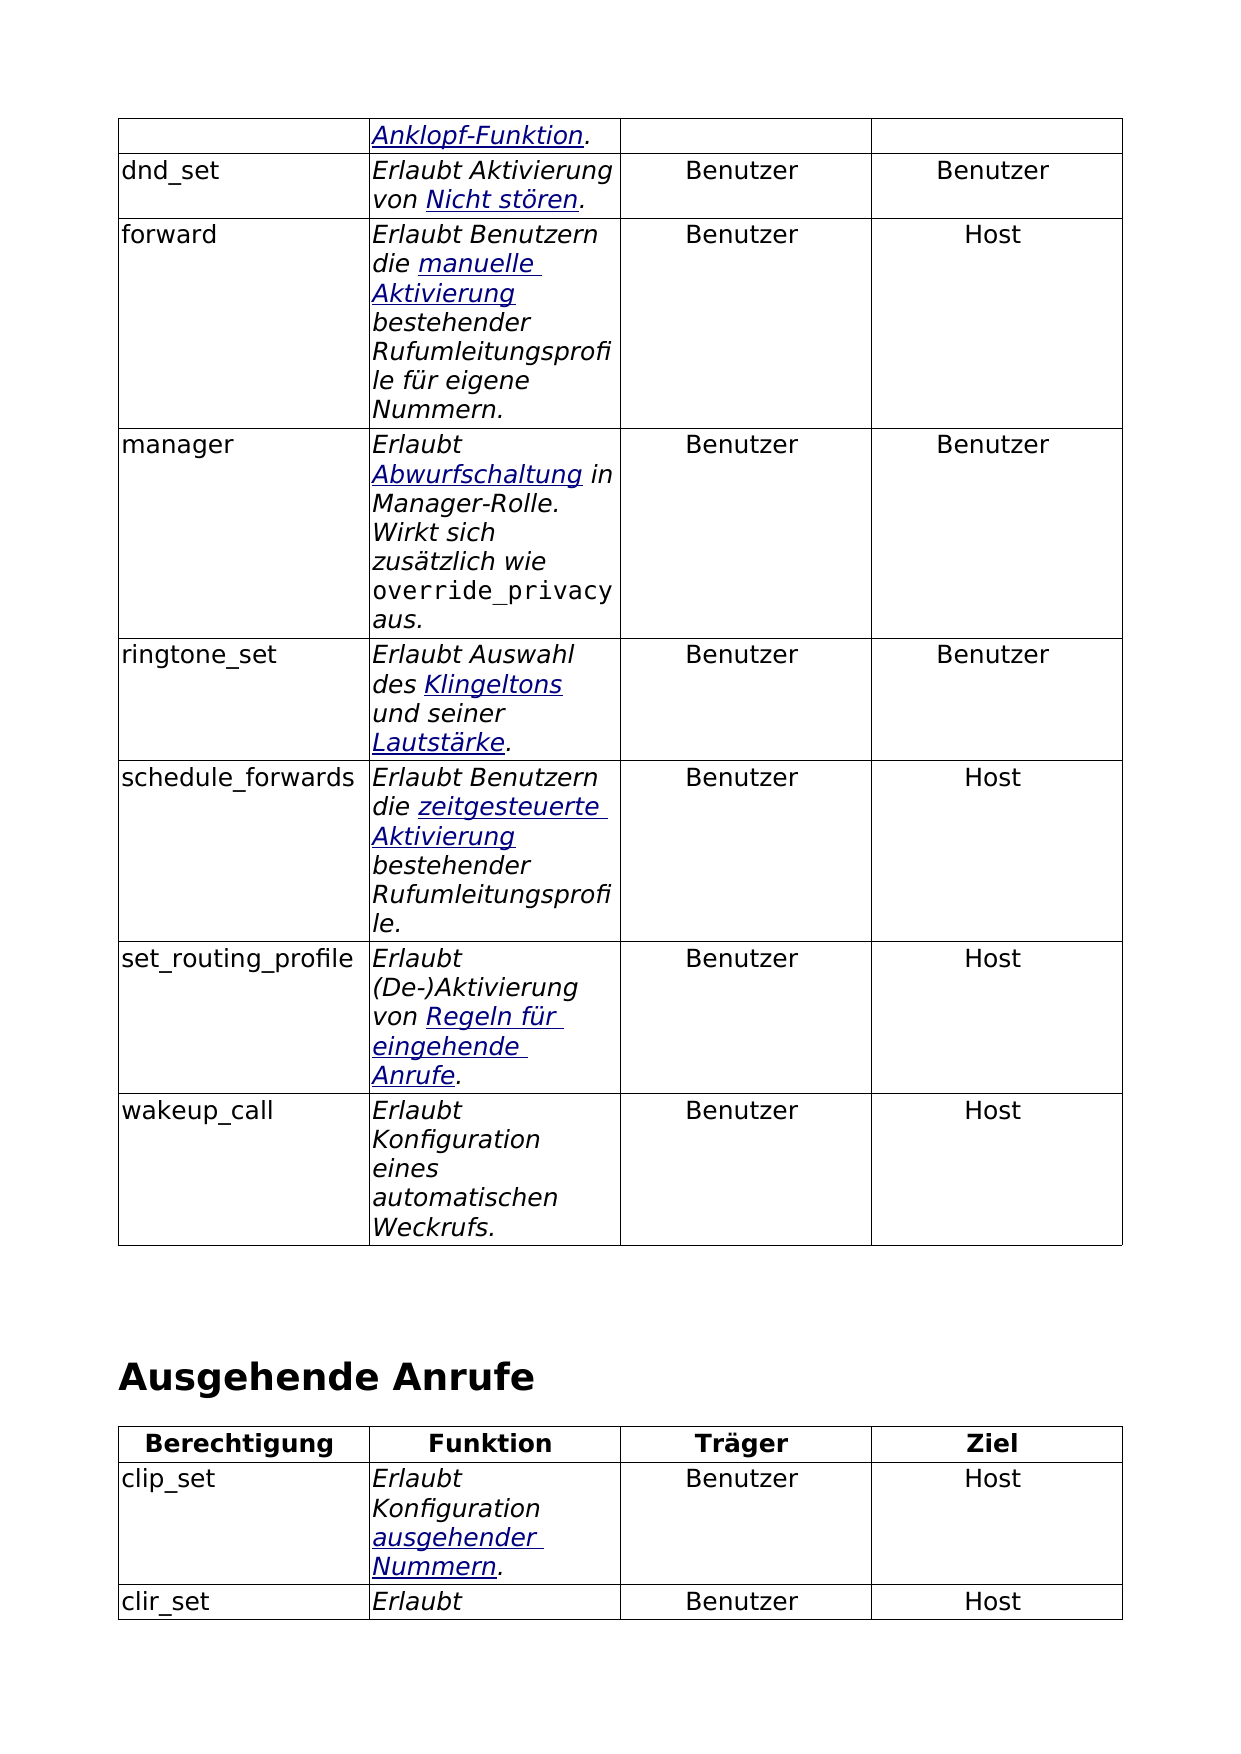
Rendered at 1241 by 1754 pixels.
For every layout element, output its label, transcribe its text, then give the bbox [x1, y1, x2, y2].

table_cell Erlaubt Abwurfschaltung in Manager-Rolle. Wirkt sich zusätzlich wie override_privacy aus. [370, 429, 620, 638]
table_cell Benutzer [872, 429, 1122, 638]
table_cell Benutzer [621, 219, 871, 428]
table_cell Benutzer [621, 154, 871, 217]
table_cell Benutzer [621, 639, 871, 760]
table_cell clip_set [119, 1463, 369, 1584]
table_cell [621, 119, 871, 153]
table_cell Host [872, 761, 1122, 941]
table_cell Benutzer [621, 1094, 871, 1245]
table_cell wakeup_call [119, 1094, 369, 1245]
table_cell Benutzer [621, 942, 871, 1093]
table_header Funktion [370, 1427, 620, 1462]
table_header Ziel [872, 1427, 1122, 1462]
table_cell Host [872, 1463, 1122, 1584]
table_cell Benutzer [621, 1463, 871, 1584]
table_cell Erlaubt Benutzern die manuelle Aktivierung bestehender Rufumleitungsprofile für eigene Nummern. [370, 219, 620, 428]
table_cell [119, 119, 369, 153]
table_cell clir_set [119, 1585, 369, 1619]
table_cell Benutzer [621, 761, 871, 941]
table_cell Host [872, 219, 1122, 428]
table_cell Anklopf-Funktion. [370, 119, 620, 153]
table_cell Erlaubt Benutzern die zeitgesteuerte Aktivierung bestehender Rufumleitungsprofile. [370, 761, 620, 941]
table_cell forward [119, 219, 369, 428]
table_cell manager [119, 429, 369, 638]
table_cell Host [872, 1585, 1122, 1619]
table_header Träger [621, 1427, 871, 1462]
table_cell Benutzer [621, 429, 871, 638]
table_cell [872, 119, 1122, 153]
table_cell Erlaubt [370, 1585, 620, 1619]
table_cell dnd_set [119, 154, 369, 217]
table_header Berechtigung [119, 1427, 369, 1462]
table_cell Host [872, 1094, 1122, 1245]
table_cell ringtone_set [119, 639, 369, 760]
table_cell Erlaubt Konfiguration ausgehender Nummern. [370, 1463, 620, 1584]
table_cell Benutzer [621, 1585, 871, 1619]
table_cell schedule_forwards [119, 761, 369, 941]
table_cell set_routing_profile [119, 942, 369, 1093]
table_cell Erlaubt Auswahl des Klingeltons und seiner Lautstärke. [370, 639, 620, 760]
table_cell Benutzer [872, 154, 1122, 217]
table_cell Erlaubt Aktivierung von Nicht stören. [370, 154, 620, 217]
table_cell Host [872, 942, 1122, 1093]
table_cell Erlaubt Konfiguration eines automatischen Weckrufs. [370, 1094, 620, 1245]
table_cell Erlaubt (De-)Aktivierung von Regeln für eingehende Anrufe. [370, 942, 620, 1093]
table_cell Benutzer [872, 639, 1122, 760]
subtitle Ausgehende Anrufe [118, 1356, 1122, 1399]
